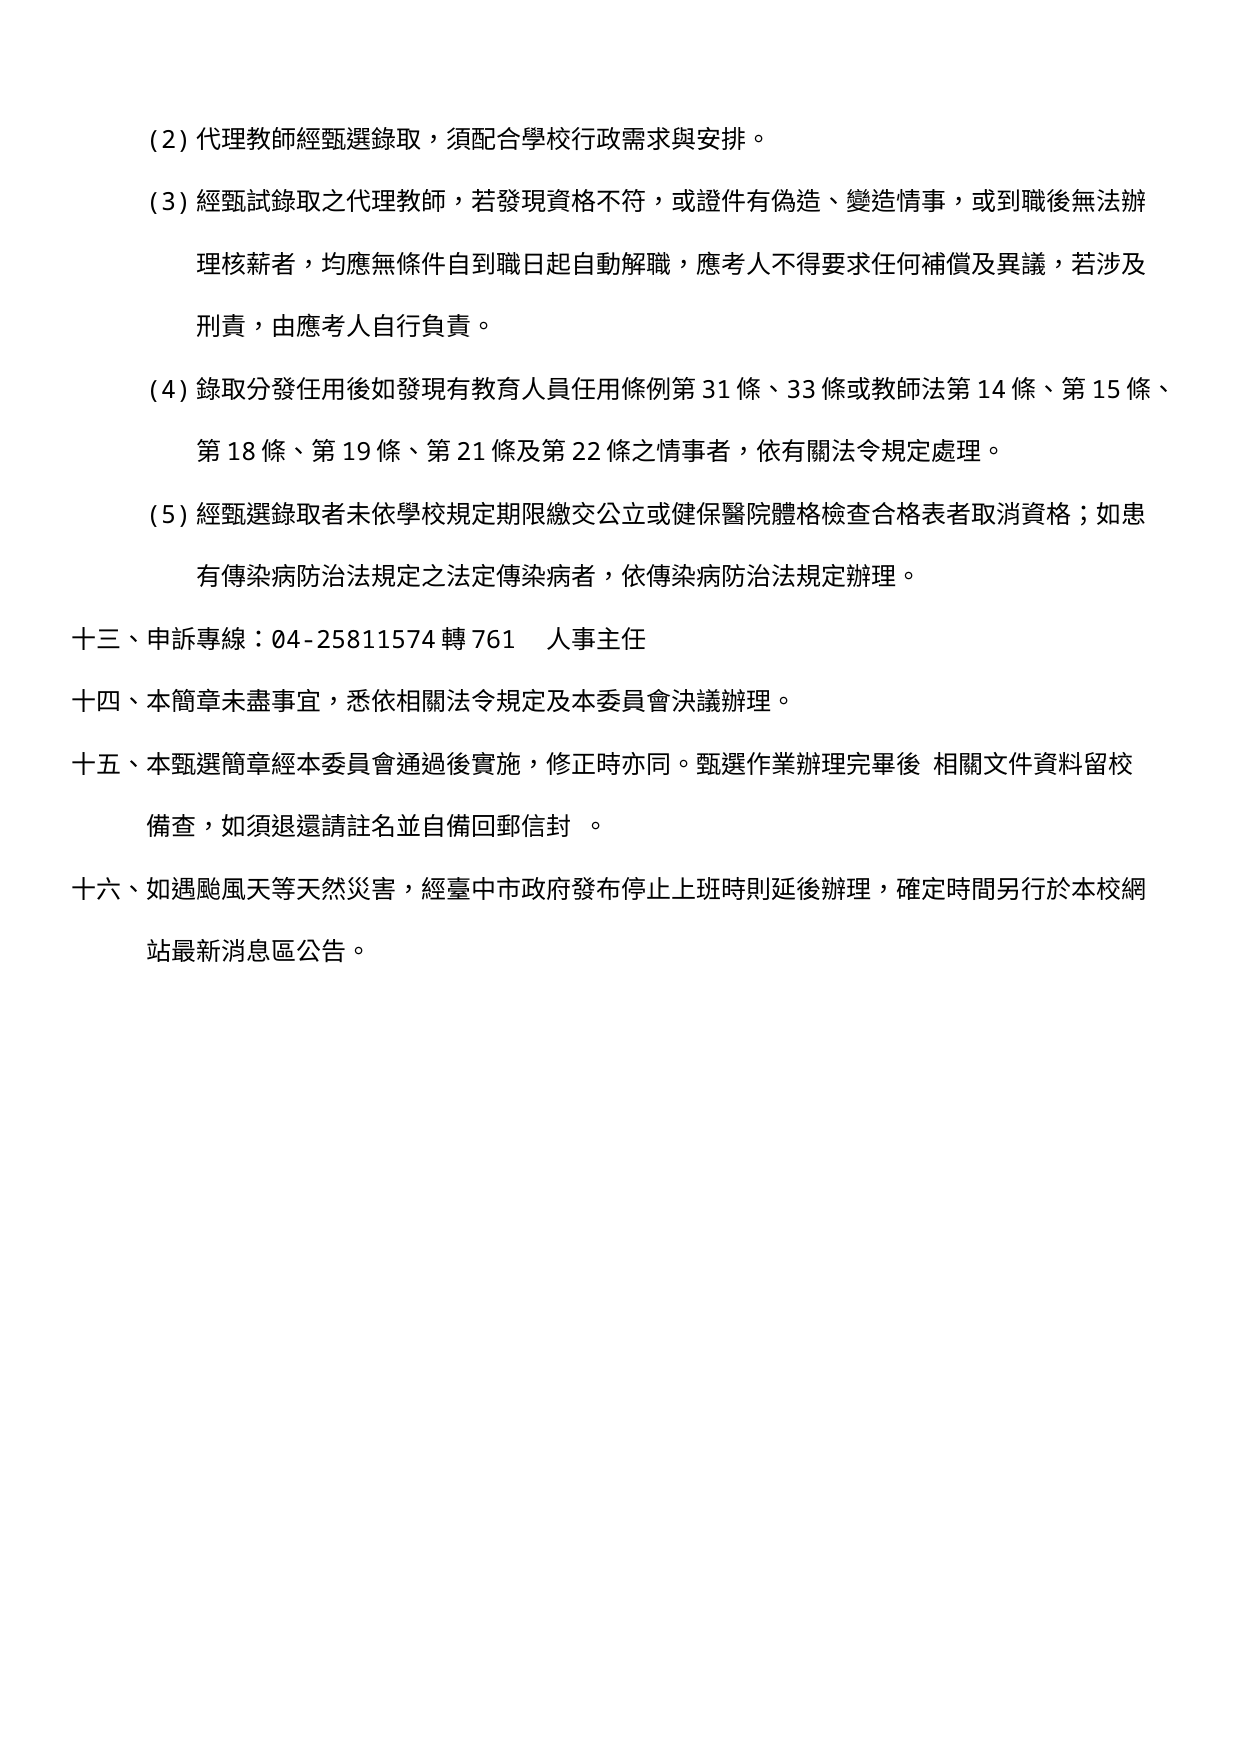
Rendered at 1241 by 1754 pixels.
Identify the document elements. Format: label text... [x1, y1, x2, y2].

list 經甄試錄取之代理教師，若發現資格不符，或證件有偽造、變造情事，或到職後無法辦理核薪者，均應無條件自到職日起自動解職，應考人不得要求任何補償及異議，若涉及刑責，由應考人自行負責。 [146, 158, 1169, 346]
text 十三、申訴專線：04-25811574轉761 人事主任 [71, 596, 1169, 658]
list 代理教師經甄選錄取，須配合學校行政需求與安排。 [146, 96, 1169, 158]
text 十六、如遇颱風天等天然災害，經臺中市政府發布停止上班時則延後辦理，確定時間另行於本校網 [71, 846, 1169, 908]
list 錄取分發任用後如發現有教育人員任用條例第31條、33條或教師法第14條、第15條、第18條、第19條、第21條及第22條之情事者，依有關法令規定處理。 [146, 346, 1169, 471]
text 站最新消息區公告。 [71, 908, 1169, 971]
text 十四、本簡章未盡事宜，悉依相關法令規定及本委員會決議辦理。 [71, 658, 1169, 721]
text 十五、本甄選簡章經本委員會通過後實施，修正時亦同。甄選作業辦理完畢後 相關文件資料留校 [71, 721, 1169, 783]
text 備查，如須退還請註名並自備回郵信封 。 [71, 783, 1169, 846]
list 經甄選錄取者未依學校規定期限繳交公立或健保醫院體格檢查合格表者取消資格；如患有傳染病防治法規定之法定傳染病者，依傳染病防治法規定辦理。 [146, 471, 1169, 596]
